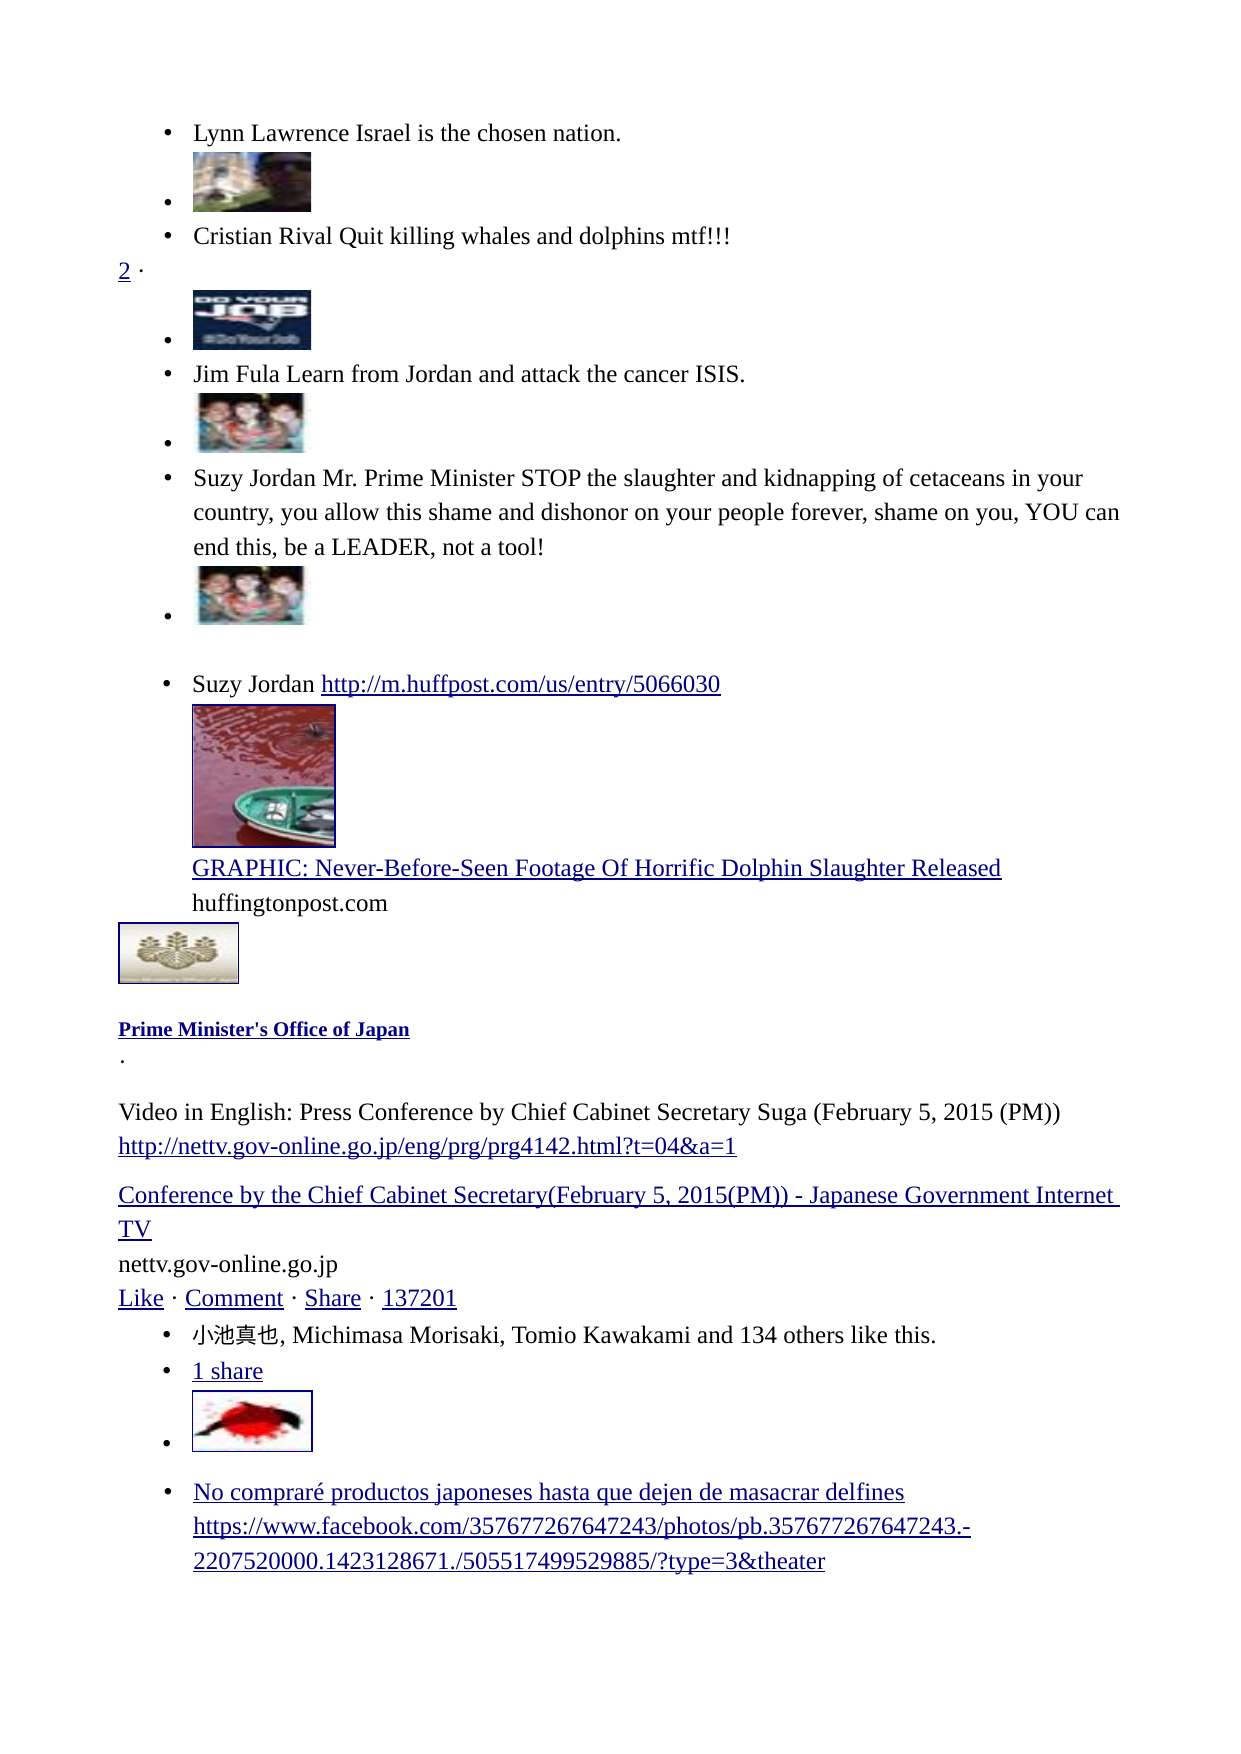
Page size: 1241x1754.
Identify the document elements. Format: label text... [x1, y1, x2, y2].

list 1 share [162, 1356, 1122, 1385]
picture [193, 706, 334, 846]
text Video in English: Press Conference by Chief Cabinet Secretary Suga (February 5, 2015 (PM)) http://nettv.gov-online.go.jp/eng/prg/prg4142.html?t=04&a=1 [118, 1097, 1122, 1160]
list Cristian Rival Quit killing whales and dolphins mtf!!! [164, 221, 1122, 250]
list GRAPHIC: Never-Before-Seen Footage Of Horrific Dolphin Slaughter Released [162, 853, 1122, 882]
list 小池真也, Michimasa Morisaki, Tomio Kawakami and 134 others like this. [162, 1318, 1122, 1350]
subtitle Prime Minister's Office of Japan [118, 1017, 1122, 1041]
picture [193, 290, 312, 350]
list huffingtonpost.com [162, 888, 1122, 917]
list Suzy Jordan http://m.huffpost.com/us/entry/5066030 [162, 669, 1122, 698]
list Suzy Jordan Mr. Prime Minister STOP the slaughter and kidnapping of cetaceans in your country, you allow this shame and dishonor on your people forever, shame on you, YOU can end this, be a LEADER, not a tool! [164, 463, 1122, 560]
picture [193, 566, 312, 625]
text · [118, 1047, 1122, 1076]
list No compraré productos japoneses hasta que dejen de masacrar delfines https://www.facebook.com/357677267647243/photos/pb.357677267647243.-2207520000.1423128671./505517499529885/?type=3&theater [164, 1477, 1122, 1575]
text Conference by the Chief Cabinet Secretary(February 5, 2015(PM)) - Japanese Government Internet TV [118, 1180, 1122, 1243]
list Jim Fula Learn from Jordan and attack the cancer ISIS. [164, 359, 1122, 388]
text 2 · [118, 256, 1122, 285]
picture [193, 152, 312, 212]
list Lynn Lawrence Israel is the chosen nation. [164, 118, 1122, 147]
text nettv.gov-online.go.jp [118, 1249, 1122, 1278]
picture [120, 924, 238, 983]
picture [193, 393, 312, 453]
picture [193, 1392, 311, 1451]
text Like · Comment · Share · 137201 [118, 1283, 1122, 1312]
